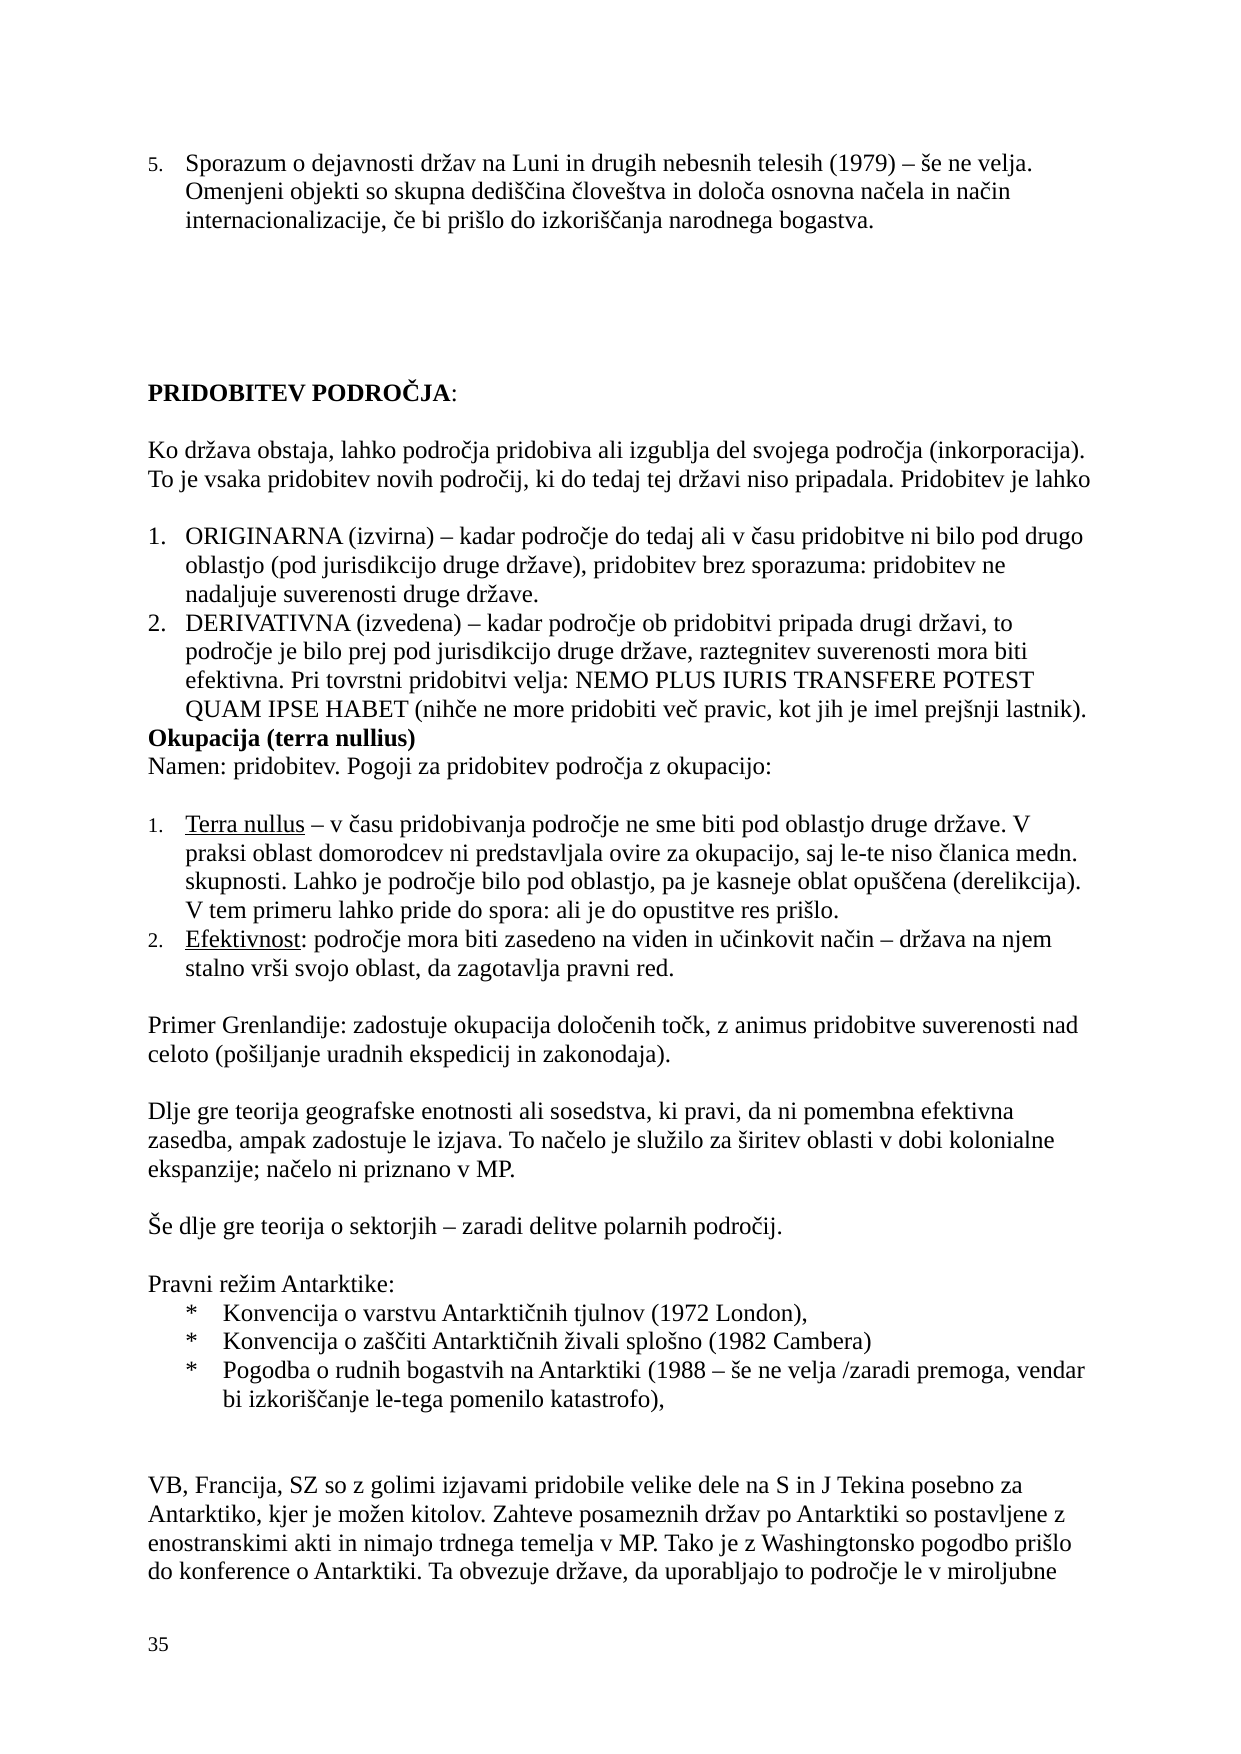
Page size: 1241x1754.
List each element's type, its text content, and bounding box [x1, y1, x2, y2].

text Dlje gre teorija geografske enotnosti ali sosedstva, ki pravi, da ni pomembna efektivna zasedba, ampak zadostuje le izjava. To načelo je služilo za širitev oblasti v dobi kolonialne ekspanzije; načelo ni priznano v MP. [148, 1096, 1093, 1183]
list Konvencija o varstvu Antarktičnih tjulnov (1972 London), [185, 1298, 1093, 1326]
text Ko država obstaja, lahko področja pridobiva ali izgublja del svojega področja (inkorporacija). To je vsaka pridobitev novih področij, ki do tedaj tej državi niso pripadala. Pridobitev je lahko [148, 435, 1093, 493]
text VB, Francija, SZ so z golimi izjavami pridobile velike dele na S in J Tekina posebno za Antarktiko, kjer je možen kitolov. Zahteve posameznih držav po Antarktiki so postavljene z enostranskimi akti in nimajo trdnega temelja v MP. Tako je z Washingtonsko pogodbo prišlo do konference o Antarktiki. Ta obvezuje države, da uporabljajo to področje le v miroljubne [148, 1470, 1093, 1585]
text Še dlje gre teorija o sektorjih – zaradi delitve polarnih področij. [148, 1211, 1093, 1240]
list ORIGINARNA (izvirna) – kadar področje do tedaj ali v času pridobitve ni bilo pod drugo oblastjo (pod jurisdikcijo druge države), pridobitev brez sporazuma: pridobitev ne nadaljuje suverenosti druge države. [148, 521, 1093, 608]
text Okupacija (terra nullius) [148, 723, 1093, 751]
list Terra nullus – v času pridobivanja področje ne sme biti pod oblastjo druge države. V praksi oblast domorodcev ni predstavljala ovire za okupacijo, saj le-te niso članica medn. skupnosti. Lahko je področje bilo pod oblastjo, pa je kasneje oblat opuščena (derelikcija). V tem primeru lahko pride do spora: ali je do opustitve res prišlo. [148, 809, 1093, 924]
text Primer Grenlandije: zadostuje okupacija določenih točk, z animus pridobitve suverenosti nad celoto (pošiljanje uradnih ekspedicij in zakonodaja). [148, 1010, 1093, 1068]
list DERIVATIVNA (izvedena) – kadar področje ob pridobitvi pripada drugi državi, to področje je bilo prej pod jurisdikcijo druge države, raztegnitev suverenosti mora biti efektivna. Pri tovrstni pridobitvi velja: NEMO PLUS IURIS TRANSFERE POTEST QUAM IPSE HABET (nihče ne more pridobiti več pravic, kot jih je imel prejšnji lastnik). [148, 608, 1093, 723]
list Konvencija o zaščiti Antarktičnih živali splošno (1982 Cambera) [185, 1326, 1093, 1355]
list Efektivnost: področje mora biti zasedeno na viden in učinkovit način – država na njem stalno vrši svojo oblast, da zagotavlja pravni red. [148, 924, 1093, 981]
text Namen: pridobitev. Pogoji za pridobitev področja z okupacijo: [148, 751, 1093, 780]
list Sporazum o dejavnosti držav na Luni in drugih nebesnih telesih (1979) – še ne velja. Omenjeni objekti so skupna dediščina človeštva in določa osnovna načela in način internacionalizacije, če bi prišlo do izkoriščanja narodnega bogastva. [148, 148, 1093, 234]
list Pogodba o rudnih bogastvih na Antarktiki (1988 – še ne velja /zaradi premoga, vendar bi izkoriščanje le-tega pomenilo katastrofo), [185, 1355, 1093, 1413]
text PRIDOBITEV PODROČJA: [148, 378, 1093, 406]
text Pravni režim Antarktike: [148, 1269, 1093, 1298]
